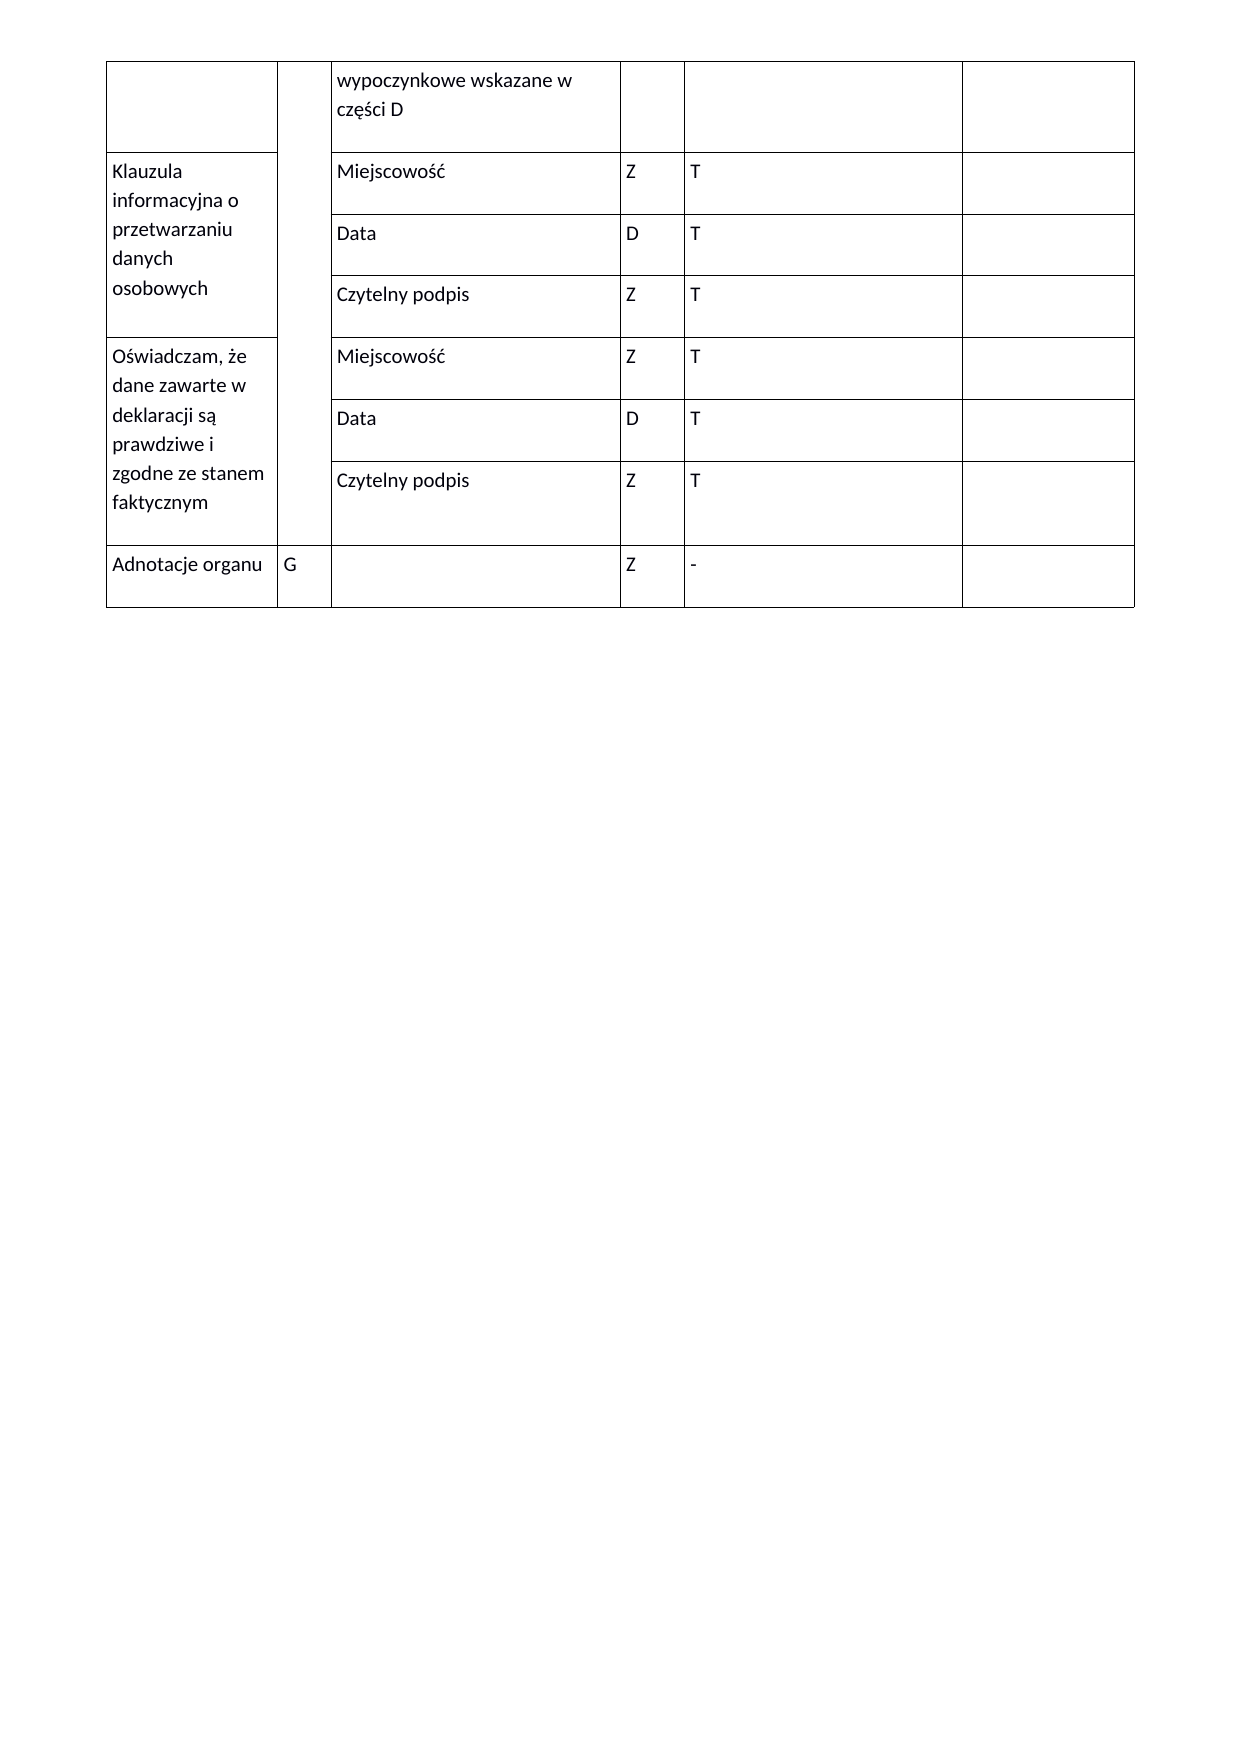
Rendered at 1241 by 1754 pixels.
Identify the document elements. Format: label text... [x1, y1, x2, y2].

table_cell [278, 62, 331, 545]
table_cell Czytelny podpis [332, 462, 620, 545]
table_cell T [685, 276, 962, 337]
table_cell T [685, 462, 962, 545]
table_cell [963, 546, 1134, 607]
table_cell Oświadczam, że dane zawarte w deklaracji są prawdziwe i zgodne ze stanem faktycznym [107, 338, 277, 545]
table_cell G [278, 546, 331, 607]
table_cell T [685, 153, 962, 214]
table_cell [107, 62, 277, 152]
table_cell Z [621, 462, 684, 545]
table_cell D [621, 400, 684, 461]
table_cell [963, 276, 1134, 337]
table_cell [621, 62, 684, 152]
table_cell Data [332, 400, 620, 461]
table_cell Z [621, 153, 684, 214]
table_cell Klauzula informacyjna o przetwarzaniu danych osobowych [107, 153, 277, 337]
table_cell wypoczynkowe wskazane w części D [332, 62, 620, 152]
table_cell D [621, 215, 684, 275]
table_cell [332, 546, 620, 607]
table_cell [963, 62, 1134, 152]
table_cell Z [621, 338, 684, 399]
table_cell [963, 338, 1134, 399]
table_cell Z [621, 546, 684, 607]
table_cell - [685, 546, 962, 607]
table_cell Miejscowość [332, 153, 620, 214]
table_cell T [685, 338, 962, 399]
table_cell T [685, 400, 962, 461]
table_cell [963, 462, 1134, 545]
table_cell [685, 62, 962, 152]
table_cell T [685, 215, 962, 275]
table_cell [963, 215, 1134, 275]
table_cell Adnotacje organu [107, 546, 277, 607]
table_cell Z [621, 276, 684, 337]
table_cell [963, 400, 1134, 461]
table_cell Czytelny podpis [332, 276, 620, 337]
table_cell Miejscowość [332, 338, 620, 399]
table_cell Data [332, 215, 620, 275]
table_cell [963, 153, 1134, 214]
